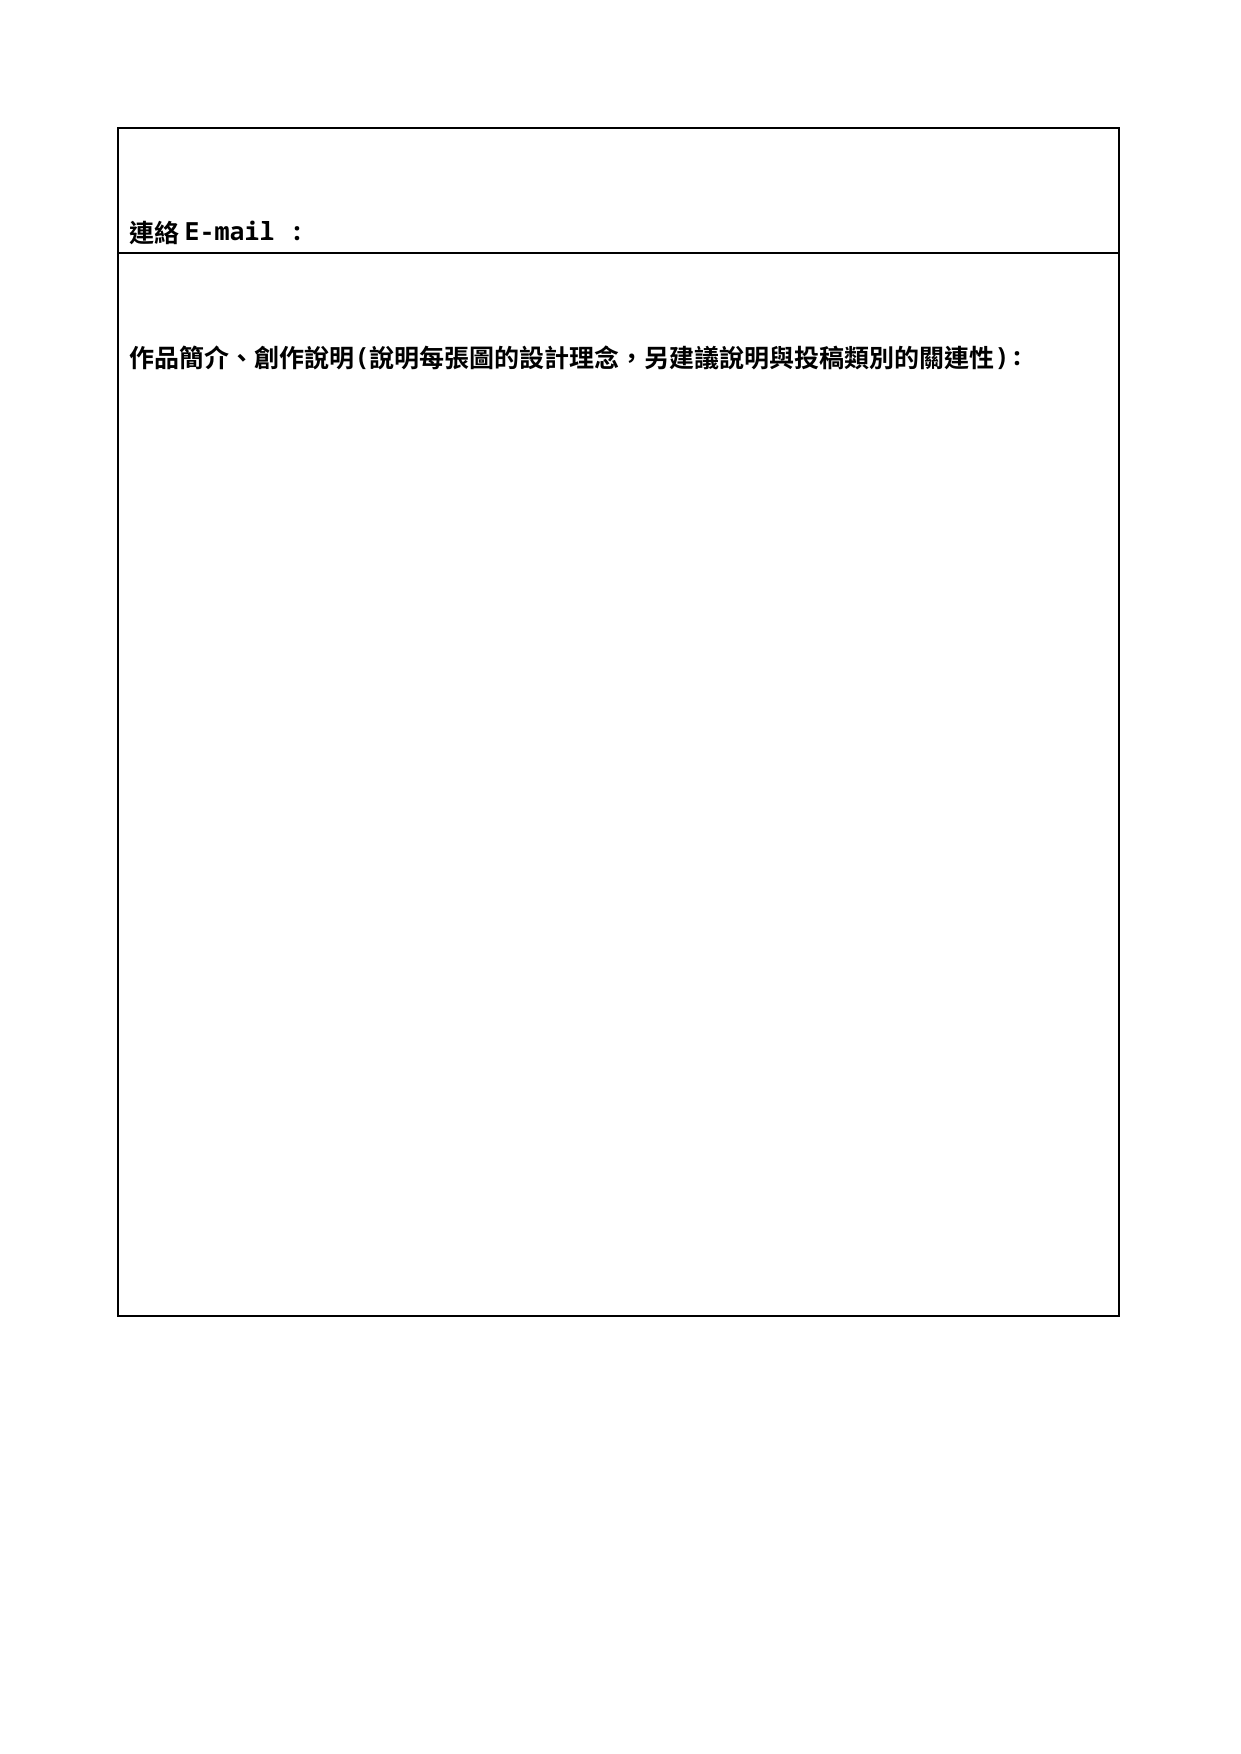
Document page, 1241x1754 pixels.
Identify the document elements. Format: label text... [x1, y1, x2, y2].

table_cell 連絡E-mail : [119, 129, 1118, 252]
table_cell 作品簡介、創作說明(說明每張圖的設計理念，另建議說明與投稿類別的關連性): [119, 254, 1118, 1314]
